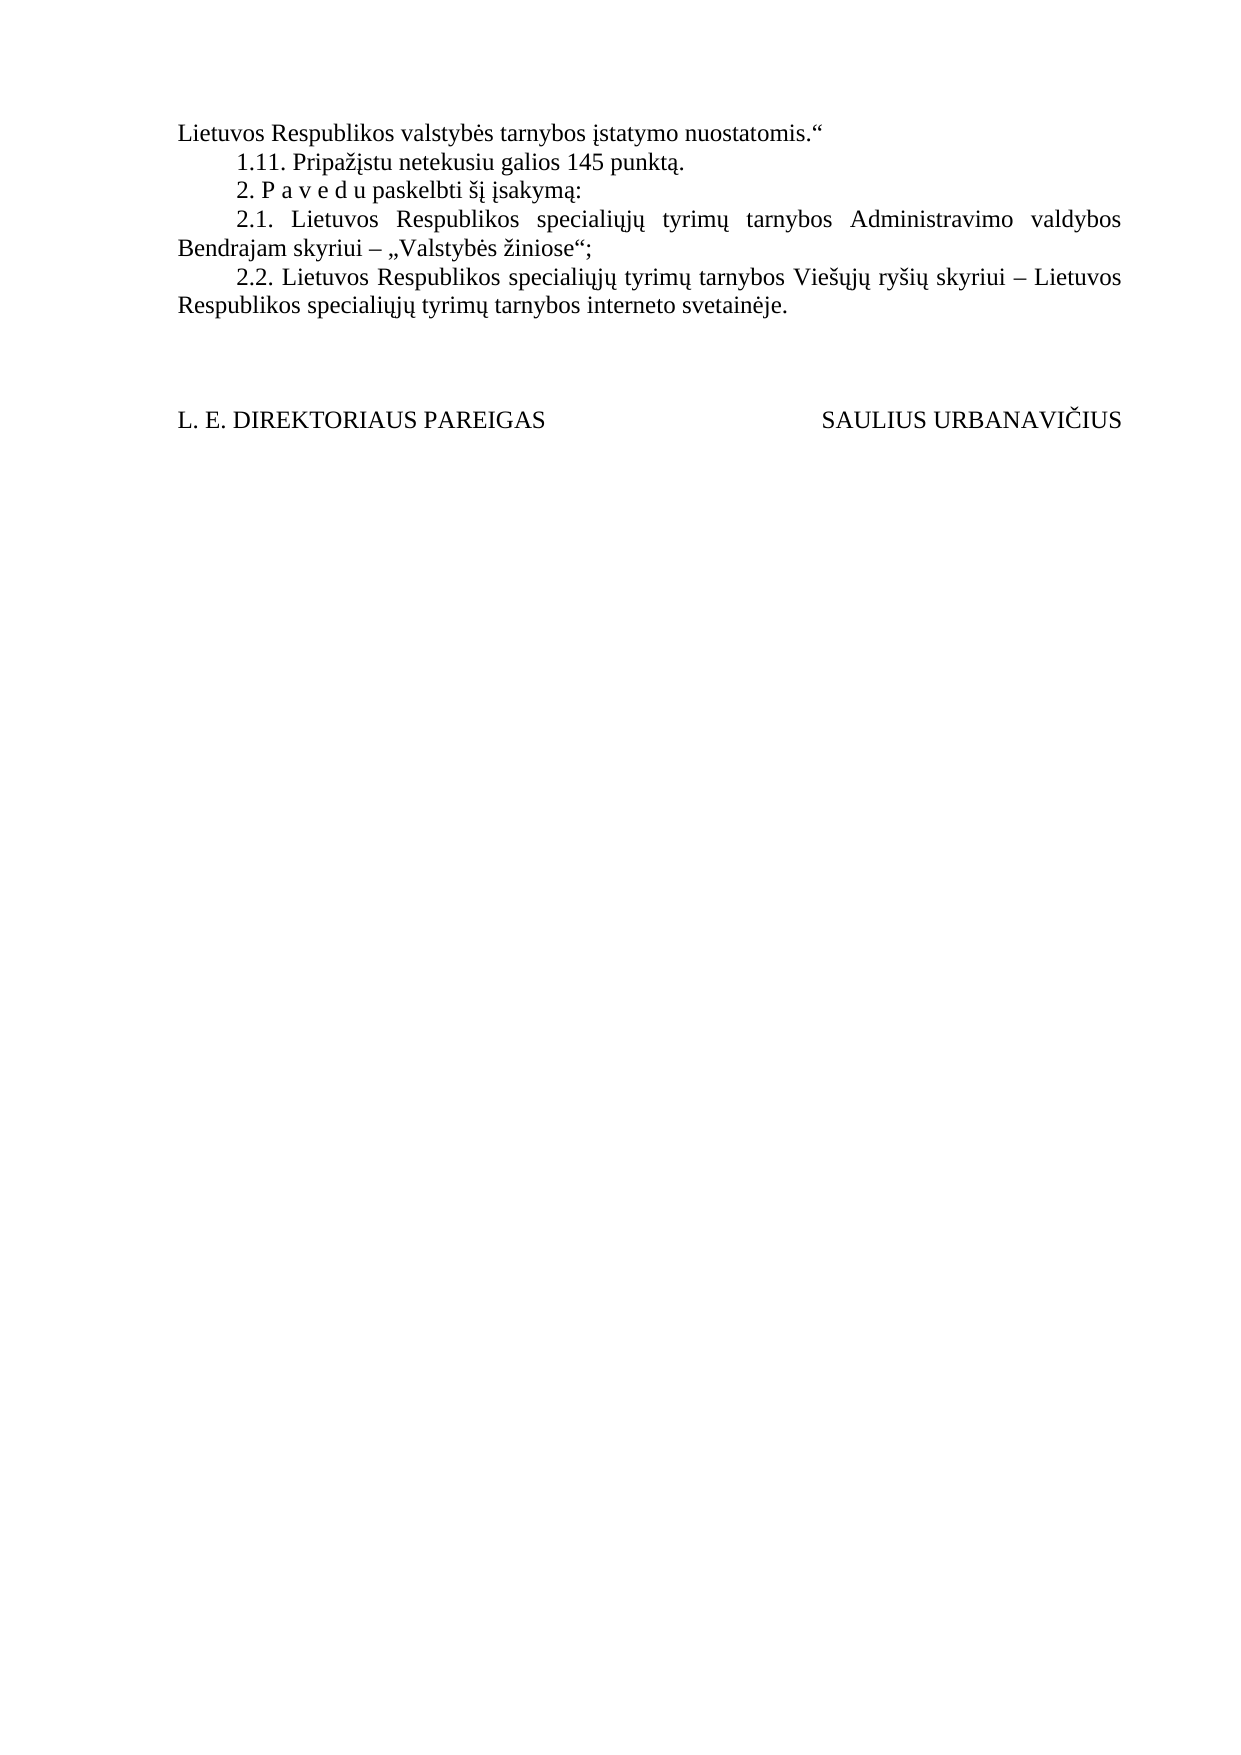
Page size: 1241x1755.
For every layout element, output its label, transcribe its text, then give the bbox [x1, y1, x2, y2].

text 1.11. Pripažįstu netekusiu galios 145 punktą. [177, 147, 1122, 176]
text 2.1. Lietuvos Respublikos specialiųjų tyrimų tarnybos Administravimo valdybos Bendrajam skyriui – „Valstybės žiniose“; [177, 204, 1122, 262]
text 2. P a v e d u paskelbti šį įsakymą: [177, 176, 1122, 204]
text 2.2. Lietuvos Respublikos specialiųjų tyrimų tarnybos Viešųjų ryšių skyriui – Lietuvos Respublikos specialiųjų tyrimų tarnybos interneto svetainėje. [177, 262, 1122, 319]
text Lietuvos Respublikos valstybės tarnybos įstatymo nuostatomis.“ [177, 118, 1122, 147]
text L. e. direktoriaus pareigas Saulius Urbanavičius [177, 406, 1122, 434]
